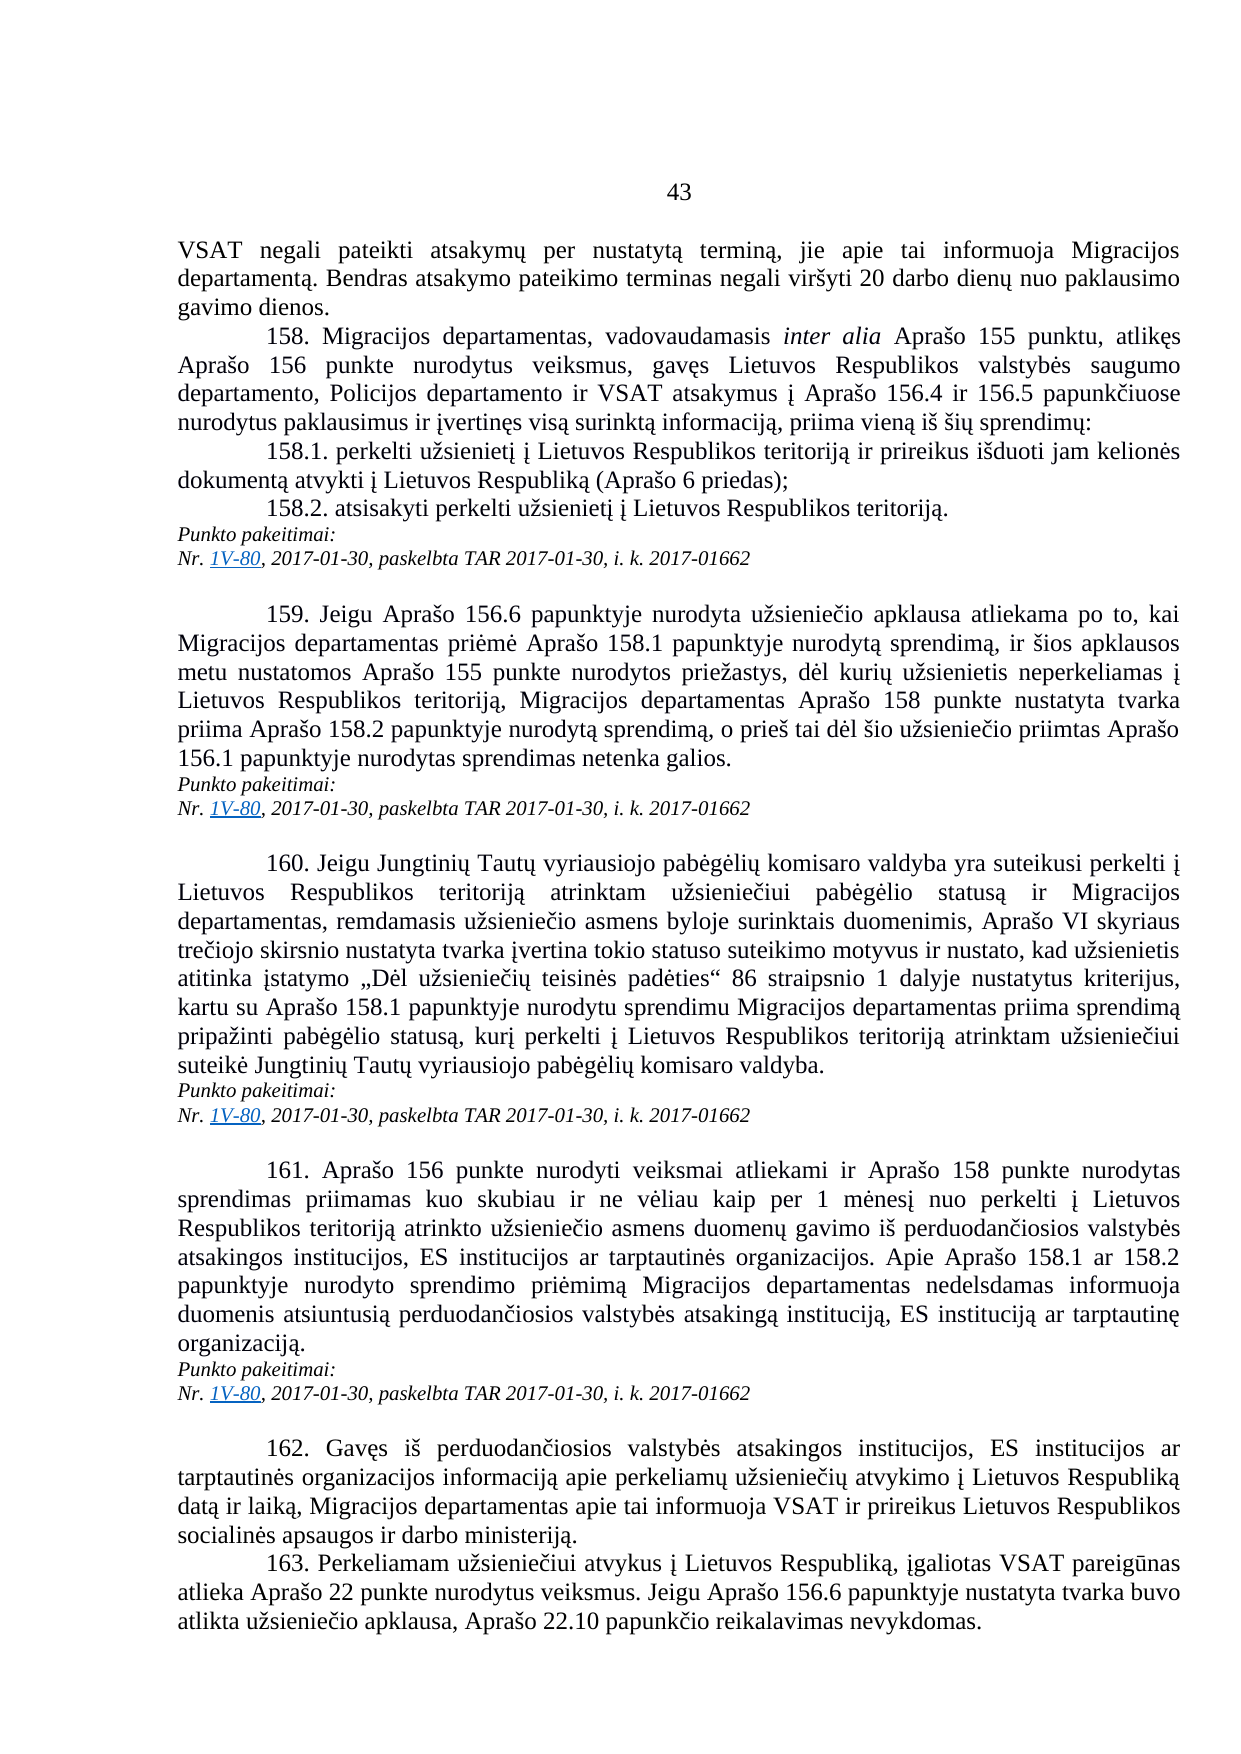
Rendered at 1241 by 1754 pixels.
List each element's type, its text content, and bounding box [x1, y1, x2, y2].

text Nr. 1V-80, 2017-01-30, paskelbta TAR 2017-01-30, i. k. 2017-01662 [177, 1102, 1181, 1127]
text 158.1. perkelti užsienietį į Lietuvos Respublikos teritoriją ir prireikus išduoti jam kelionės dokumentą atvykti į Lietuvos Respubliką (Aprašo 6 priedas); [177, 436, 1181, 493]
text Punkto pakeitimai: [177, 1078, 1181, 1102]
text VSAT negali pateikti atsakymų per nustatytą terminą, jie apie tai informuoja Migracijos departamentą. Bendras atsakymo pateikimo terminas negali viršyti 20 darbo dienų nuo paklausimo gavimo dienos. [177, 235, 1181, 321]
text 162. Gavęs iš perduodančiosios valstybės atsakingos institucijos, ES institucijos ar tarptautinės organizacijos informaciją apie perkeliamų užsieniečių atvykimo į Lietuvos Respubliką datą ir laiką, Migracijos departamentas apie tai informuoja VSAT ir prireikus Lietuvos Respublikos socialinės apsaugos ir darbo ministeriją. [177, 1433, 1181, 1548]
text Punkto pakeitimai: [177, 772, 1181, 796]
text Punkto pakeitimai: [177, 522, 1181, 546]
text Punkto pakeitimai: [177, 1357, 1181, 1381]
text 158. Migracijos departamentas, vadovaudamasis inter alia Aprašo 155 punktu, atlikęs Aprašo 156 punkte nurodytus veiksmus, gavęs Lietuvos Respublikos valstybės saugumo departamento, Policijos departamento ir VSAT atsakymus į Aprašo 156.4 ir 156.5 papunkčiuose nurodytus paklausimus ir įvertinęs visą surinktą informaciją, priima vieną iš šių sprendimų: [177, 321, 1181, 436]
text 163. Perkeliamam užsieniečiui atvykus į Lietuvos Respubliką, įgaliotas VSAT pareigūnas atlieka Aprašo 22 punkte nurodytus veiksmus. Jeigu Aprašo 156.6 papunktyje nustatyta tvarka buvo atlikta užsieniečio apklausa, Aprašo 22.10 papunkčio reikalavimas nevykdomas. [177, 1548, 1181, 1635]
text 160. Jeigu Jungtinių Tautų vyriausiojo pabėgėlių komisaro valdyba yra suteikusi perkelti į Lietuvos Respublikos teritoriją atrinktam užsieniečiui pabėgėlio statusą ir Migracijos departamentas, remdamasis užsieniečio asmens byloje surinktais duomenimis, Aprašo VI skyriaus trečiojo skirsnio nustatyta tvarka įvertina tokio statuso suteikimo motyvus ir nustato, kad užsienietis atitinka įstatymo „Dėl užsieniečių teisinės padėties“ 86 straipsnio 1 dalyje nustatytus kriterijus, kartu su Aprašo 158.1 papunktyje nurodytu sprendimu Migracijos departamentas priima sprendimą pripažinti pabėgėlio statusą, kurį perkelti į Lietuvos Respublikos teritoriją atrinktam užsieniečiui suteikė Jungtinių Tautų vyriausiojo pabėgėlių komisaro valdyba. [177, 848, 1181, 1078]
text Nr. 1V-80, 2017-01-30, paskelbta TAR 2017-01-30, i. k. 2017-01662 [177, 1381, 1181, 1405]
text 158.2. atsisakyti perkelti užsienietį į Lietuvos Respublikos teritoriją. [177, 493, 1181, 522]
text Nr. 1V-80, 2017-01-30, paskelbta TAR 2017-01-30, i. k. 2017-01662 [177, 796, 1181, 820]
text 159. Jeigu Aprašo 156.6 papunktyje nurodyta užsieniečio apklausa atliekama po to, kai Migracijos departamentas priėmė Aprašo 158.1 papunktyje nurodytą sprendimą, ir šios apklausos metu nustatomos Aprašo 155 punkte nurodytos priežastys, dėl kurių užsienietis neperkeliamas į Lietuvos Respublikos teritoriją, Migracijos departamentas Aprašo 158 punkte nustatyta tvarka priima Aprašo 158.2 papunktyje nurodytą sprendimą, o prieš tai dėl šio užsieniečio priimtas Aprašo 156.1 papunktyje nurodytas sprendimas netenka galios. [177, 599, 1181, 772]
text 161. Aprašo 156 punkte nurodyti veiksmai atliekami ir Aprašo 158 punkte nurodytas sprendimas priimamas kuo skubiau ir ne vėliau kaip per 1 mėnesį nuo perkelti į Lietuvos Respublikos teritoriją atrinkto užsieniečio asmens duomenų gavimo iš perduodančiosios valstybės atsakingos institucijos, ES institucijos ar tarptautinės organizacijos. Apie Aprašo 158.1 ar 158.2 papunktyje nurodyto sprendimo priėmimą Migracijos departamentas nedelsdamas informuoja duomenis atsiuntusią perduodančiosios valstybės atsakingą instituciją, ES instituciją ar tarptautinę organizaciją. [177, 1155, 1181, 1357]
text Nr. 1V-80, 2017-01-30, paskelbta TAR 2017-01-30, i. k. 2017-01662 [177, 546, 1181, 570]
